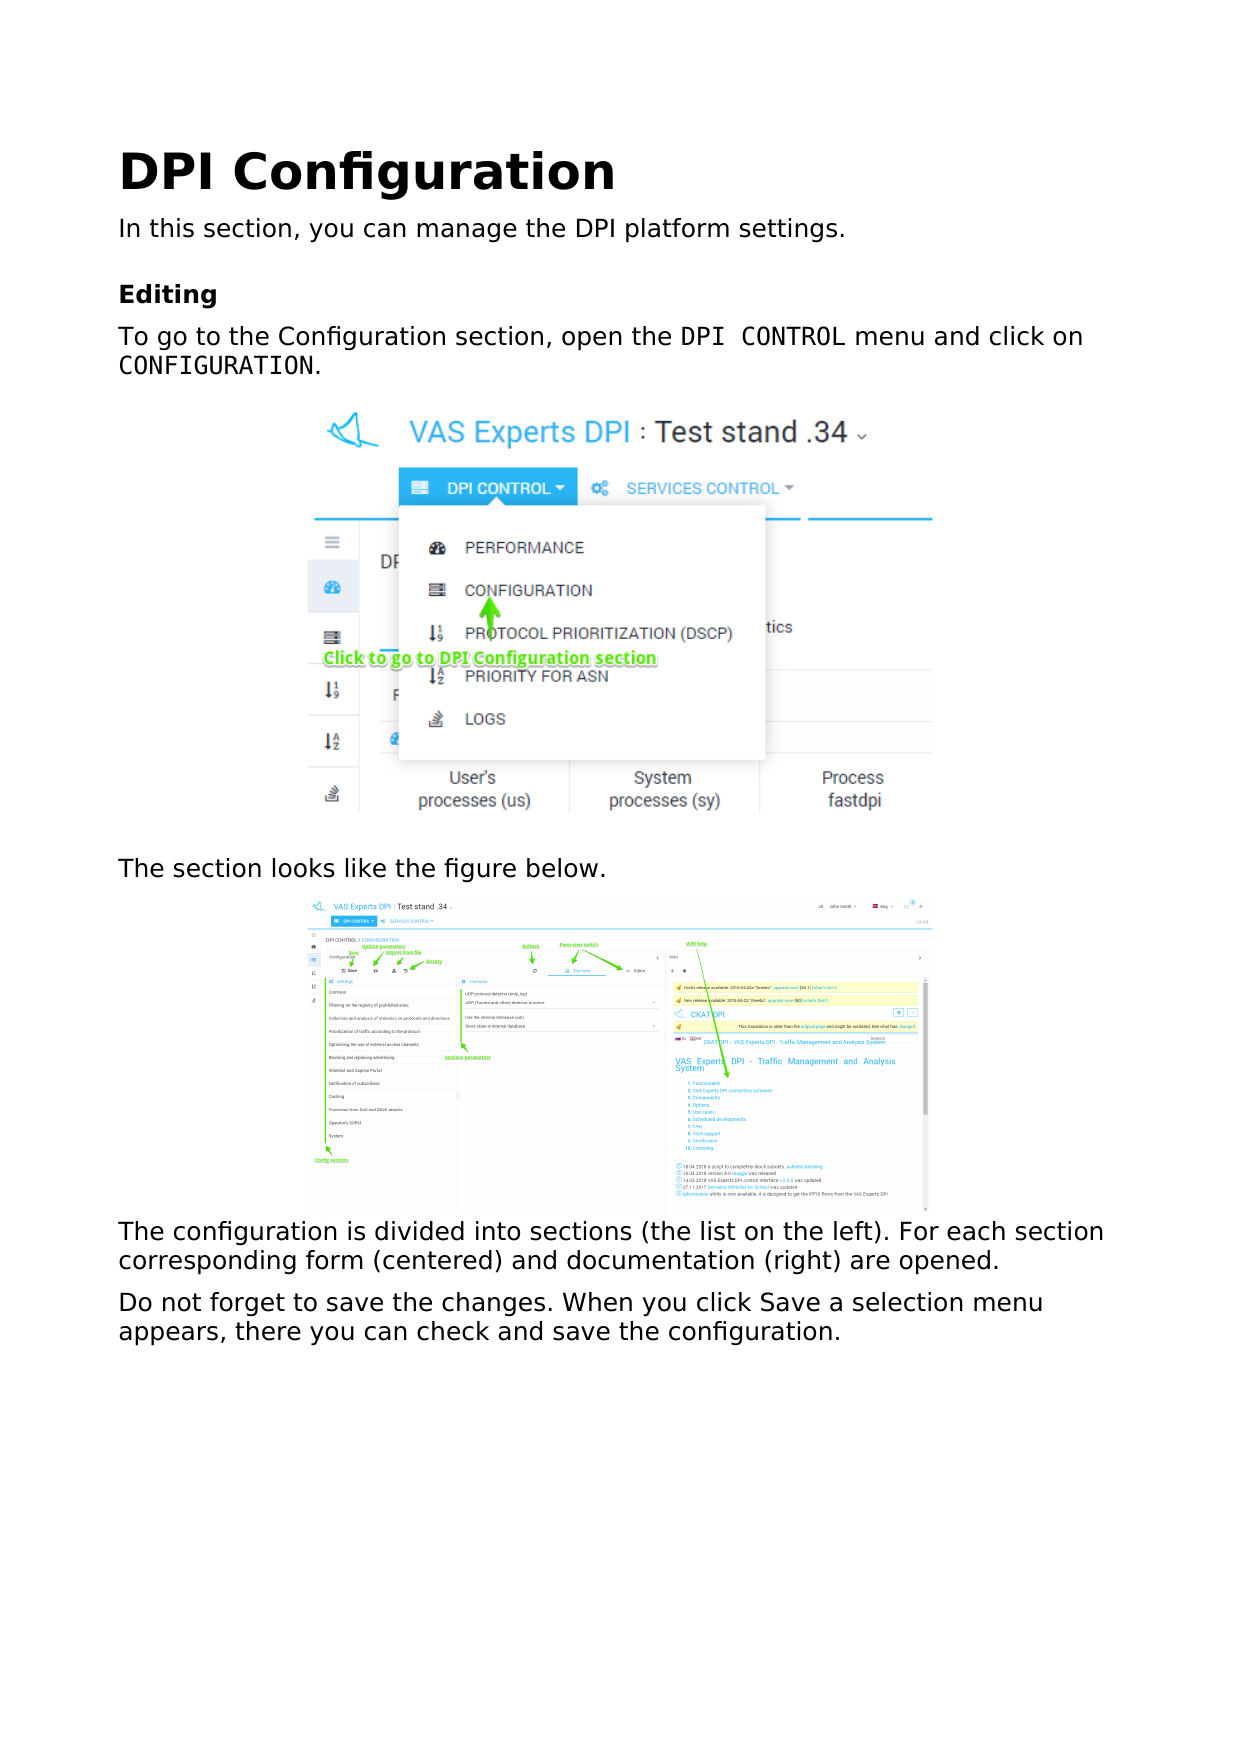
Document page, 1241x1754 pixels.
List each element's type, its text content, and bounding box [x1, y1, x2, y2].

subtitle DPI Configuration [118, 143, 1122, 201]
subtitle Editing [118, 281, 1122, 310]
picture [307, 896, 933, 1217]
text Do not forget to save the changes. When you click Save a selection menu appears, there you can check and save the configuration. [118, 1288, 1122, 1346]
text The configuration is divided into sections (the list on the left). For each section corresponding form (centered) and documentation (right) are opened. [118, 1151, 1122, 1275]
text The section looks like the figure below. [118, 855, 1122, 884]
text In this section, you can manage the DPI platform settings. [118, 214, 1122, 243]
picture [307, 393, 933, 813]
text To go to the Configuration section, open the DPI CONTROL menu and click on CONFIGURATION. [118, 322, 1122, 381]
